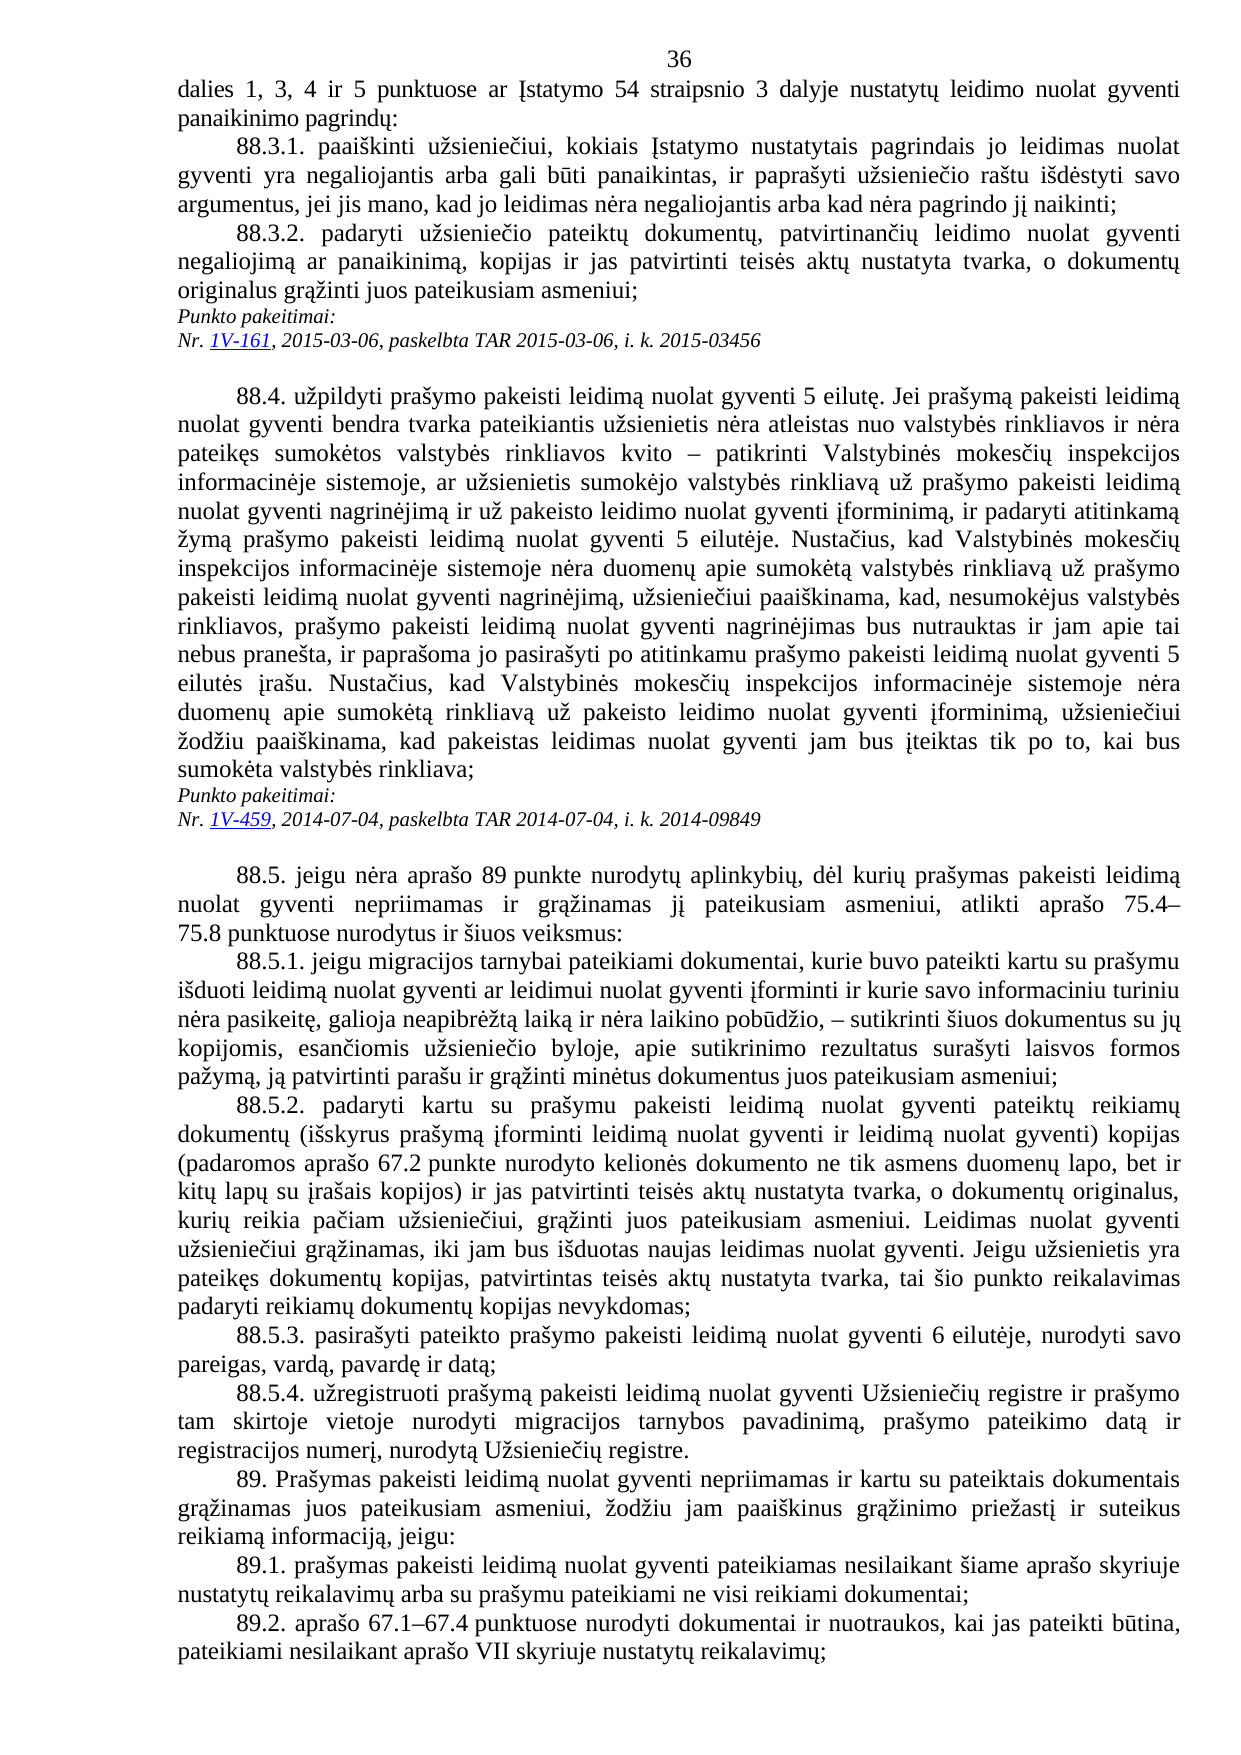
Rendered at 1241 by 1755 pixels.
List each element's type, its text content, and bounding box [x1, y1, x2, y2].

text 88.5. jeigu nėra aprašo 89 punkte nurodytų aplinkybių, dėl kurių prašymas pakeisti leidimą nuolat gyventi nepriimamas ir grąžinamas jį pateikusiam asmeniui, atlikti aprašo 75.4–75.8 punktuose nurodytus ir šiuos veiksmus: [177, 860, 1181, 946]
text dalies 1, 3, 4 ir 5 punktuose ar Įstatymo 54 straipsnio 3 dalyje nustatytų leidimo nuolat gyventi panaikinimo pagrindų: [177, 74, 1181, 131]
text Nr. 1V-161, 2015-03-06, paskelbta TAR 2015-03-06, i. k. 2015-03456 [177, 328, 1181, 352]
text 88.5.4. užregistruoti prašymą pakeisti leidimą nuolat gyventi Užsieniečių registre ir prašymo tam skirtoje vietoje nurodyti migracijos tarnybos pavadinimą, prašymo pateikimo datą ir registracijos numerį, nurodytą Užsieniečių registre. [177, 1378, 1181, 1464]
text 88.3.1. paaiškinti užsieniečiui, kokiais Įstatymo nustatytais pagrindais jo leidimas nuolat gyventi yra negaliojantis arba gali būti panaikintas, ir paprašyti užsieniečio raštu išdėstyti savo argumentus, jei jis mano, kad jo leidimas nėra negaliojantis arba kad nėra pagrindo jį naikinti; [177, 131, 1181, 218]
text 89.1. prašymas pakeisti leidimą nuolat gyventi pateikiamas nesilaikant šiame aprašo skyriuje nustatytų reikalavimų arba su prašymu pateikiami ne visi reikiami dokumentai; [177, 1550, 1181, 1608]
text 88.4. užpildyti prašymo pakeisti leidimą nuolat gyventi 5 eilutę. Jei prašymą pakeisti leidimą nuolat gyventi bendra tvarka pateikiantis užsienietis nėra atleistas nuo valstybės rinkliavos ir nėra pateikęs sumokėtos valstybės rinkliavos kvito – patikrinti Valstybinės mokesčių inspekcijos informacinėje sistemoje, ar užsienietis sumokėjo valstybės rinkliavą už prašymo pakeisti leidimą nuolat gyventi nagrinėjimą ir už pakeisto leidimo nuolat gyventi įforminimą, ir padaryti atitinkamą žymą prašymo pakeisti leidimą nuolat gyventi 5 eilutėje. Nustačius, kad Valstybinės mokesčių inspekcijos informacinėje sistemoje nėra duomenų apie sumokėtą valstybės rinkliavą už prašymo pakeisti leidimą nuolat gyventi nagrinėjimą, užsieniečiui paaiškinama, kad, nesumokėjus valstybės rinkliavos, prašymo pakeisti leidimą nuolat gyventi nagrinėjimas bus nutrauktas ir jam apie tai nebus pranešta, ir paprašoma jo pasirašyti po atitinkamu prašymo pakeisti leidimą nuolat gyventi 5 eilutės įrašu. Nustačius, kad Valstybinės mokesčių inspekcijos informacinėje sistemoje nėra duomenų apie sumokėtą rinkliavą už pakeisto leidimo nuolat gyventi įforminimą, užsieniečiui žodžiu paaiškinama, kad pakeistas leidimas nuolat gyventi jam bus įteiktas tik po to, kai bus sumokėta valstybės rinkliava; [177, 381, 1181, 783]
text 88.5.2. padaryti kartu su prašymu pakeisti leidimą nuolat gyventi pateiktų reikiamų dokumentų (išskyrus prašymą įforminti leidimą nuolat gyventi ir leidimą nuolat gyventi) kopijas (padaromos aprašo 67.2 punkte nurodyto kelionės dokumento ne tik asmens duomenų lapo, bet ir kitų lapų su įrašais kopijos) ir jas patvirtinti teisės aktų nustatyta tvarka, o dokumentų originalus, kurių reikia pačiam užsieniečiui, grąžinti juos pateikusiam asmeniui. Leidimas nuolat gyventi užsieniečiui grąžinamas, iki jam bus išduotas naujas leidimas nuolat gyventi. Jeigu užsienietis yra pateikęs dokumentų kopijas, patvirtintas teisės aktų nustatyta tvarka, tai šio punkto reikalavimas padaryti reikiamų dokumentų kopijas nevykdomas; [177, 1090, 1181, 1320]
text Punkto pakeitimai: [177, 783, 1181, 807]
text 88.3.2. padaryti užsieniečio pateiktų dokumentų, patvirtinančių leidimo nuolat gyventi negaliojimą ar panaikinimą, kopijas ir jas patvirtinti teisės aktų nustatyta tvarka, o dokumentų originalus grąžinti juos pateikusiam asmeniui; [177, 218, 1181, 304]
text 89. Prašymas pakeisti leidimą nuolat gyventi nepriimamas ir kartu su pateiktais dokumentais grąžinamas juos pateikusiam asmeniui, žodžiu jam paaiškinus grąžinimo priežastį ir suteikus reikiamą informaciją, jeigu: [177, 1464, 1181, 1550]
text Punkto pakeitimai: [177, 304, 1181, 328]
text 88.5.1. jeigu migracijos tarnybai pateikiami dokumentai, kurie buvo pateikti kartu su prašymu išduoti leidimą nuolat gyventi ar leidimui nuolat gyventi įforminti ir kurie savo informaciniu turiniu nėra pasikeitę, galioja neapibrėžtą laiką ir nėra laikino pobūdžio, – sutikrinti šiuos dokumentus su jų kopijomis, esančiomis užsieniečio byloje, apie sutikrinimo rezultatus surašyti laisvos formos pažymą, ją patvirtinti parašu ir grąžinti minėtus dokumentus juos pateikusiam asmeniui; [177, 946, 1181, 1090]
text 88.5.3. pasirašyti pateikto prašymo pakeisti leidimą nuolat gyventi 6 eilutėje, nurodyti savo pareigas, vardą, pavardę ir datą; [177, 1320, 1181, 1378]
text 89.2. aprašo 67.1–67.4 punktuose nurodyti dokumentai ir nuotraukos, kai jas pateikti būtina, pateikiami nesilaikant aprašo VII skyriuje nustatytų reikalavimų; [177, 1608, 1181, 1665]
text Nr. 1V-459, 2014-07-04, paskelbta TAR 2014-07-04, i. k. 2014-09849 [177, 807, 1181, 831]
